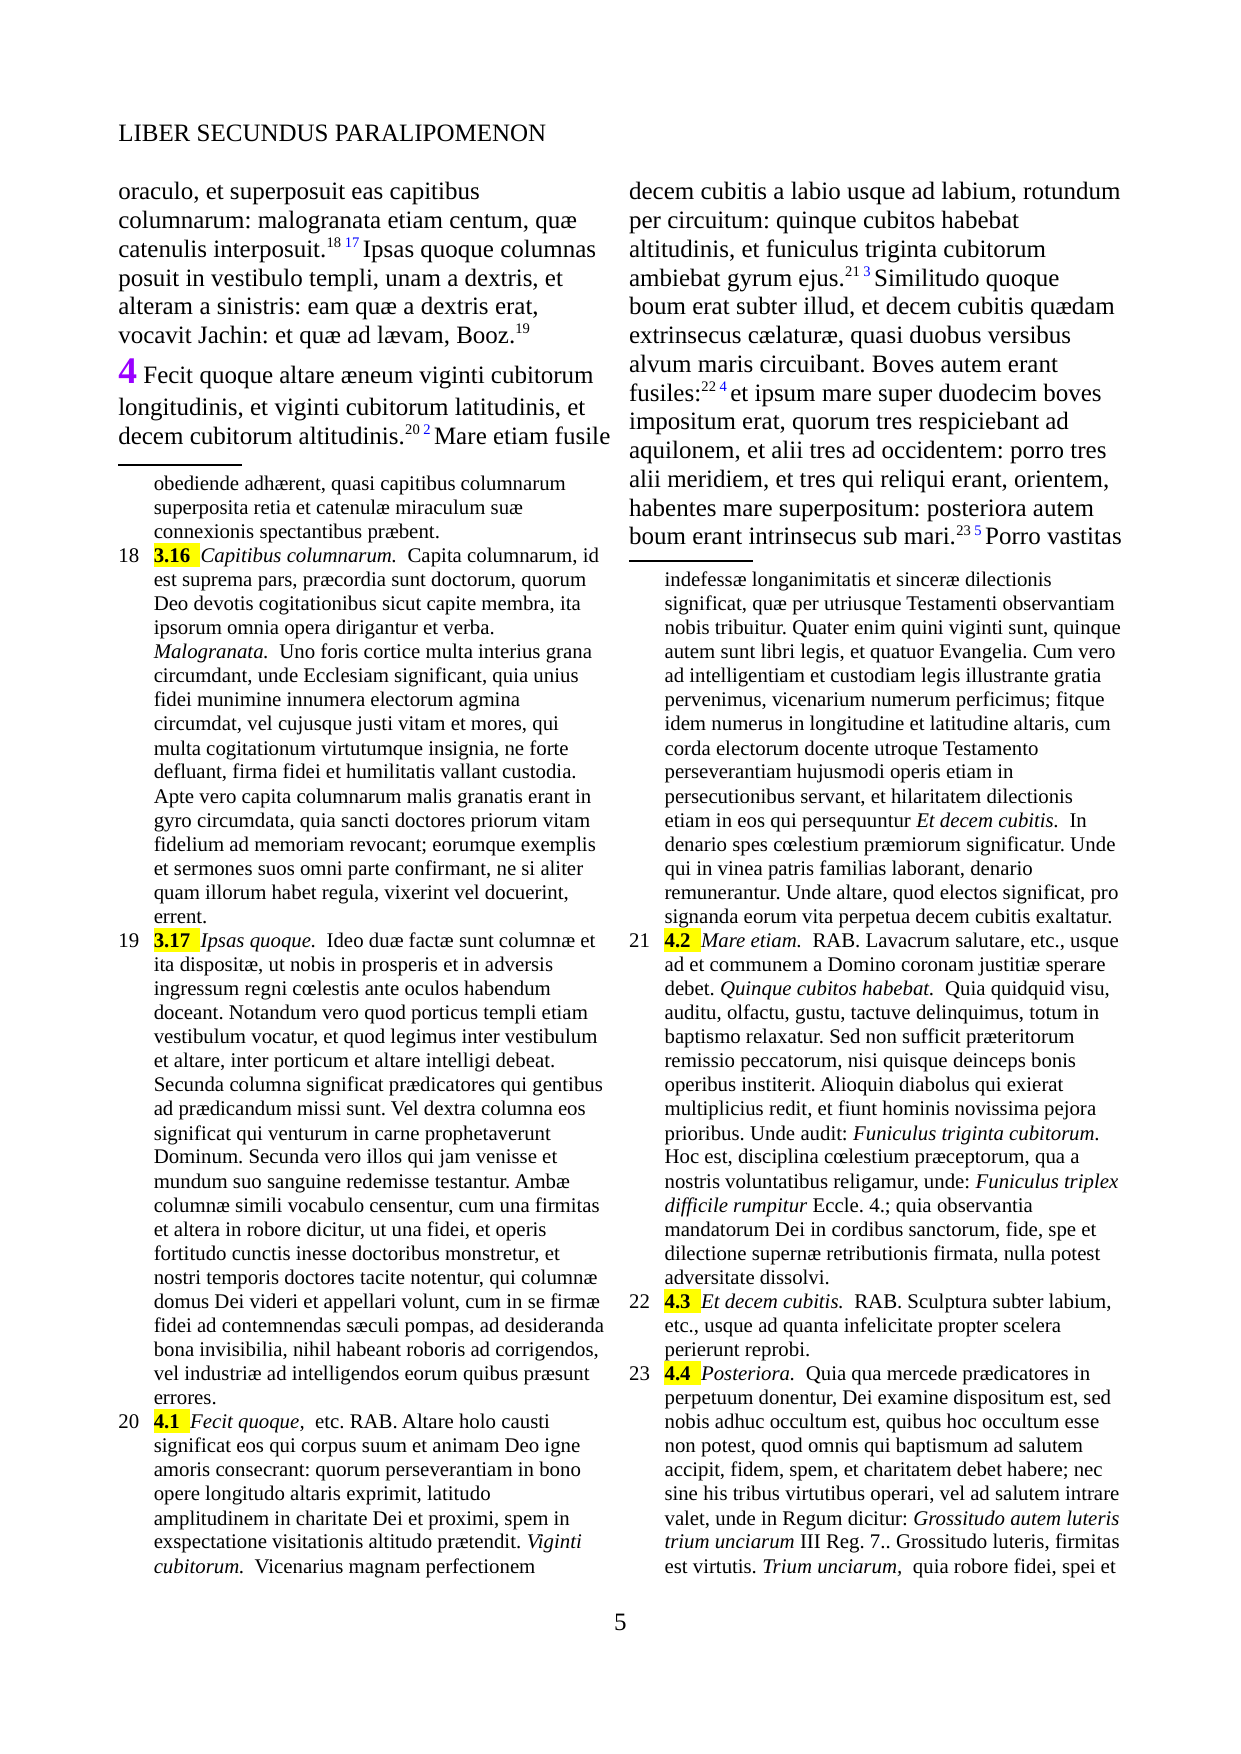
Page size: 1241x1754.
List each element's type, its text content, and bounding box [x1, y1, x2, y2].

text obediende adhærent, quasi capitibus columnarum superposita retia et catenulæ miraculum suæ connexionis spectantibus præbent. [118, 471, 611, 543]
text 4.4 Posteriora. Quia qua mercede prædicatores in perpetuum donentur, Dei examine dispositum est, sed nobis adhuc occultum est, quibus hoc occultum esse non potest, quod omnis qui baptismum ad salutem accipit, fidem, spem, et charitatem debet habere; nec sine his tribus virtutibus operari, vel ad salutem intrare valet, unde in Regum dicitur: Grossitudo autem luteris trium unciarum III Reg. 7.. Grossitudo luteris, firmitas est virtutis. Trium unciarum, quia robore fidei, spei et [629, 1361, 1122, 1578]
text 4.2 Mare etiam. RAB. Lavacrum salutare, etc., usque ad et communem a Domino coronam justitiæ sperare debet. Quinque cubitos habebat. Quia quidquid visu, auditu, olfactu, gustu, tactuve delinquimus, totum in baptismo relaxatur. Sed non sufficit præteritorum remissio peccatorum, nisi quisque deinceps bonis operibus institerit. Alioquin diabolus qui exierat multiplicius redit, et fiunt hominis novissima pejora prioribus. Unde audit: Funiculus triginta cubitorum. Hoc est, disciplina cœlestium præceptorum, qua a nostris voluntatibus religamur, unde: Funiculus triplex difficile rumpitur Eccle. 4.; quia observantia mandatorum Dei in cordibus sanctorum, fide, spe et dilectione supernæ retributionis firmata, nulla potest adversitate dissolvi. [629, 928, 1122, 1289]
text 3.16 Capitibus columnarum. Capita columnarum, id est suprema pars, præcordia sunt doctorum, quorum Deo devotis cogitationibus sicut capite membra, ita ipsorum omnia opera dirigantur et verba. Malogranata. Uno foris cortice multa interius grana circumdant, unde Ecclesiam significant, quia unius fidei munimine innumera electorum agmina circumdat, vel cujusque justi vitam et mores, qui multa cogitationum virtutumque insignia, ne forte defluant, firma fidei et humilitatis vallant custodia. Apte vero capita columnarum malis granatis erant in gyro circumdata, quia sancti doctores priorum vitam fidelium ad memoriam revocant; eorumque exemplis et sermones suos omni parte confirmant, ne si aliter quam illorum habet regula, vixerint vel docuerint, errent. [118, 543, 611, 928]
text 4 Fecit quoque altare æneum viginti cubitorum longitudinis, et viginti cubitorum latitudinis, et decem cubitorum altitudinis. 2 Mare etiam fusile decem cubitis a labio usque ad labium, rotundum per circuitum: quinque cubitos habebat altitudinis, et funiculus triginta cubitorum ambiebat gyrum ejus. 3 Similitudo quoque boum erat subter illud, et decem cubitis quædam extrinsecus cælaturæ, quasi duobus versibus alvum maris circuibant. Boves autem erant fusiles: 4 et ipsum mare super duodecim boves impositum erat, quorum tres respiciebant ad aquilonem, et alii tres ad occidentem: porro tres alii meridiem, et tres qui reliqui erant, orientem, habentes mare superpositum: posteriora autem boum erant intrinsecus sub mari. 5 Porro vastitas ejus habebat mensuram palmi, et labium illius erat quasi labium calicis, vel repandi lilii: capiebatque tria millia metretas. 6 Fecit quoque conchas decem: et posuit quinque a dextris, et quinque a sinistris, ut lavarent in eis omnia quæ in holocaustum oblaturi erant: porro in mari sacerdotes lavabantur. 7 Fecit autem et candelabra aurea decem secundum speciem qua jussa erant fieri: et posuit ea in templo, quinque a dextris, et quinque a sinistris. 8 Necnon et mensas decem: et posuit eas in templo, quinque a dextris, et quinque a sinistris: phialas quoque aureas centum. 9 Fecit etiam atrium sacerdotum, et basilicam grandem: et ostia in basilica, quæ texit ære. 10 Porro mare posuit in latere dextro contra orientem ad meridiem. 11 Fecit autem Hiram lebetes, et creagras, et phialas: et complevit omne opus regis in domo Dei: 12 hoc est, columnas duas, et epistylia, et capita, et quasi quædam retiacula, quæ capita tegerent super epistylia. 13 Malogranata quoque quadringenta, et retiacula duo ita ut bini ordines malogranatorum singulis retiaculis jungerentur, quæ protegerent epistylia, et capita columnarum. 14 Bases etiam fecit, et conchas, quas superposuit basibus: 15 mare unum, boves quoque duodecim sub mari, 16 et lebetes, et creagras, et phialas. Omnia vasa fecit Salomoni Hiram pater ejus in domo Domini ex ære mundissimo. 17 In regione Jordanis, fudit ea rex in argillosa terra inter Sochot et Saredatha. 18 Erat autem multitudo vasorum innumerabilis, ita ut ignoraretur pondus æris. 19 Fecitque Salomon omnia vasa domus Dei, et altare aureum, et mensas, et super eas panes propositionis: 20 candelabra quoque cum lucernis suis ut lucerent ante oraculum juxta ritum ex auro purissimo: 21 et florentia quædam, et lucernas, et forcipes aureos: omnia de auro mundissimo facta sunt. 22 Thymiateria quoque, et thuribula, et phialas, et mortariola ex auro purissimo. Et ostia cælavit templi interioris, id est, in Sancta sanctorum: et ostia templi forinsecus aurea. Sicque completum est omne opus quod fecit Salomon in domo Domini. [629, 176, 1122, 550]
text 4.3 Et decem cubitis. RAB. Sculptura subter labium, etc., usque ad quanta infelicitate propter scelera perierunt reprobi. [629, 1289, 1122, 1361]
text indefessæ longanimitatis et sinceræ dilectionis significat, quæ per utriusque Testamenti observantiam nobis tribuitur. Quater enim quini viginti sunt, quinque autem sunt libri legis, et quatuor Evangelia. Cum vero ad intelligentiam et custodiam legis illustrante gratia pervenimus, vicenarium numerum perficimus; fitque idem numerus in longitudine et latitudine altaris, cum corda electorum docente utroque Testamento perseverantiam hujusmodi operis etiam in persecutionibus servant, et hilaritatem dilectionis etiam in eos qui persequuntur Et decem cubitis. In denario spes cœlestium præmiorum significatur. Unde qui in vinea patris familias laborant, denario remunerantur. Unde altare, quod electos significat, pro signanda eorum vita perpetua decem cubitis exaltatur. [629, 567, 1122, 928]
text 3 Et cœpit Salomon ædificare domum Domini in Jerusalem in monte Moria, qui demonstratus fuerat David patri ejus, in loco quem paraverat David in area Ornan Jebusæi. 2 Cœpit autem ædificare mense secundo, anno quarto regni sui. 3 Et hæc sunt fundamenta quæ jecit Salomon, ut ædificaret domum Dei: longitudinis cubitos in mensura prima sexaginta, latitudinis cubitos viginti. 4 Porticum vero ante frontem, quæ tendebatur in longum juxta mensuram latitudinis domus, cubitorum viginti: porro altitudo centum viginti cubitorum erat: et deauravit eam intrinsecus auro mundissimo. 5 Domum quoque majorem texit tabulis ligneis abiegnis, et laminas auri obrizi affixit per totum: sculpsitque in ea palmas, et quasi catenulas se invicem complectentes. 6 Stravit quoque pavimentum templi pretiosissimo marmore, decore multo. 7 Porro aurum erat probatissimum, de cujus laminis texit domum, et trabes ejus, et postes, et parietes, et ostia: et cælavit cherubim in parietibus. 8 Fecit quoque domum Sancti sanctorum: longitudinem juxta latitudinem domus cubitorum viginti: et latitudinem similiter viginti cubitorum: et laminis aureis texit eam, quasi talentis sexcentis. 9 Sed et clavos fecit aureos, ita ut singuli clavi siclos quinquagenos appenderent: cœnacula quoque texit auro. 10 Fecit etiam in domo Sancti sanctorum cherubim duos, opere statuario: et texit eos auro. 11 Alæ cherubim viginti cubitis extendebantur, ita ut una ala haberet cubitos quinque et tangeret parietem domus: et altera quinque cubitos habens, alam tangeret alterius cherub. 12 Similiter cherub alterius ala, quinque habebat cubitos, et tangebat parietem: et ala ejus altera quinque cubitorum, alam cherub alterius contingebat. 13 Igitur alæ utriusque cherubim expansæ erant et extendebantur per cubitos viginti: ipsi autem stabant erectis pedibus, et facies eorum erant versæ ad exteriorem domum. 14 Fecit quoque velum ex hyacintho, purpura, cocco, et bysso: et intexuit ei cherubim. 15 Ante fores etiam templi duas columnas, quæ triginta et quinque cubitos habebant altitudinis: porro capita earum, quinque cubitorum. 16 Necnon et quasi catenulas in oraculo, et superposuit eas capitibus columnarum: malogranata etiam centum, quæ catenulis interposuit. 17 Ipsas quoque columnas posuit in vestibulo templi, unam a dextris, et alteram a sinistris: eam quæ a dextris erat, vocavit Jachin: et quæ ad lævam, Booz. [118, 176, 611, 349]
text 3.17 Ipsas quoque. Ideo duæ factæ sunt columnæ et ita dispositæ, ut nobis in prosperis et in adversis ingressum regni cœlestis ante oculos habendum doceant. Notandum vero quod porticus templi etiam vestibulum vocatur, et quod legimus inter vestibulum et altare, inter porticum et altare intelligi debeat. Secunda columna significat prædicatores qui gentibus ad prædicandum missi sunt. Vel dextra columna eos significat qui venturum in carne prophetaverunt Dominum. Secunda vero illos qui jam venisse et mundum suo sanguine redemisse testantur. Ambæ columnæ simili vocabulo censentur, cum una firmitas et altera in robore dicitur, ut una fidei, et operis fortitudo cunctis inesse doctoribus monstretur, et nostri temporis doctores tacite notentur, qui columnæ domus Dei videri et appellari volunt, cum in se firmæ fidei ad contemnendas sæculi pompas, ad desideranda bona invisibilia, nihil habeant roboris ad corrigendos, vel industriæ ad intelligendos eorum quibus præsunt errores. [118, 928, 611, 1409]
text 4.1 Fecit quoque, etc. RAB. Altare holo causti significat eos qui corpus suum et animam Deo igne amoris consecrant: quorum perseverantiam in bono opere longitudo altaris exprimit, latitudo amplitudinem in charitate Dei et proximi, spem in exspectatione visitationis altitudo prætendit. Viginti cubitorum. Vicenarius magnam perfectionem [118, 1409, 611, 1578]
